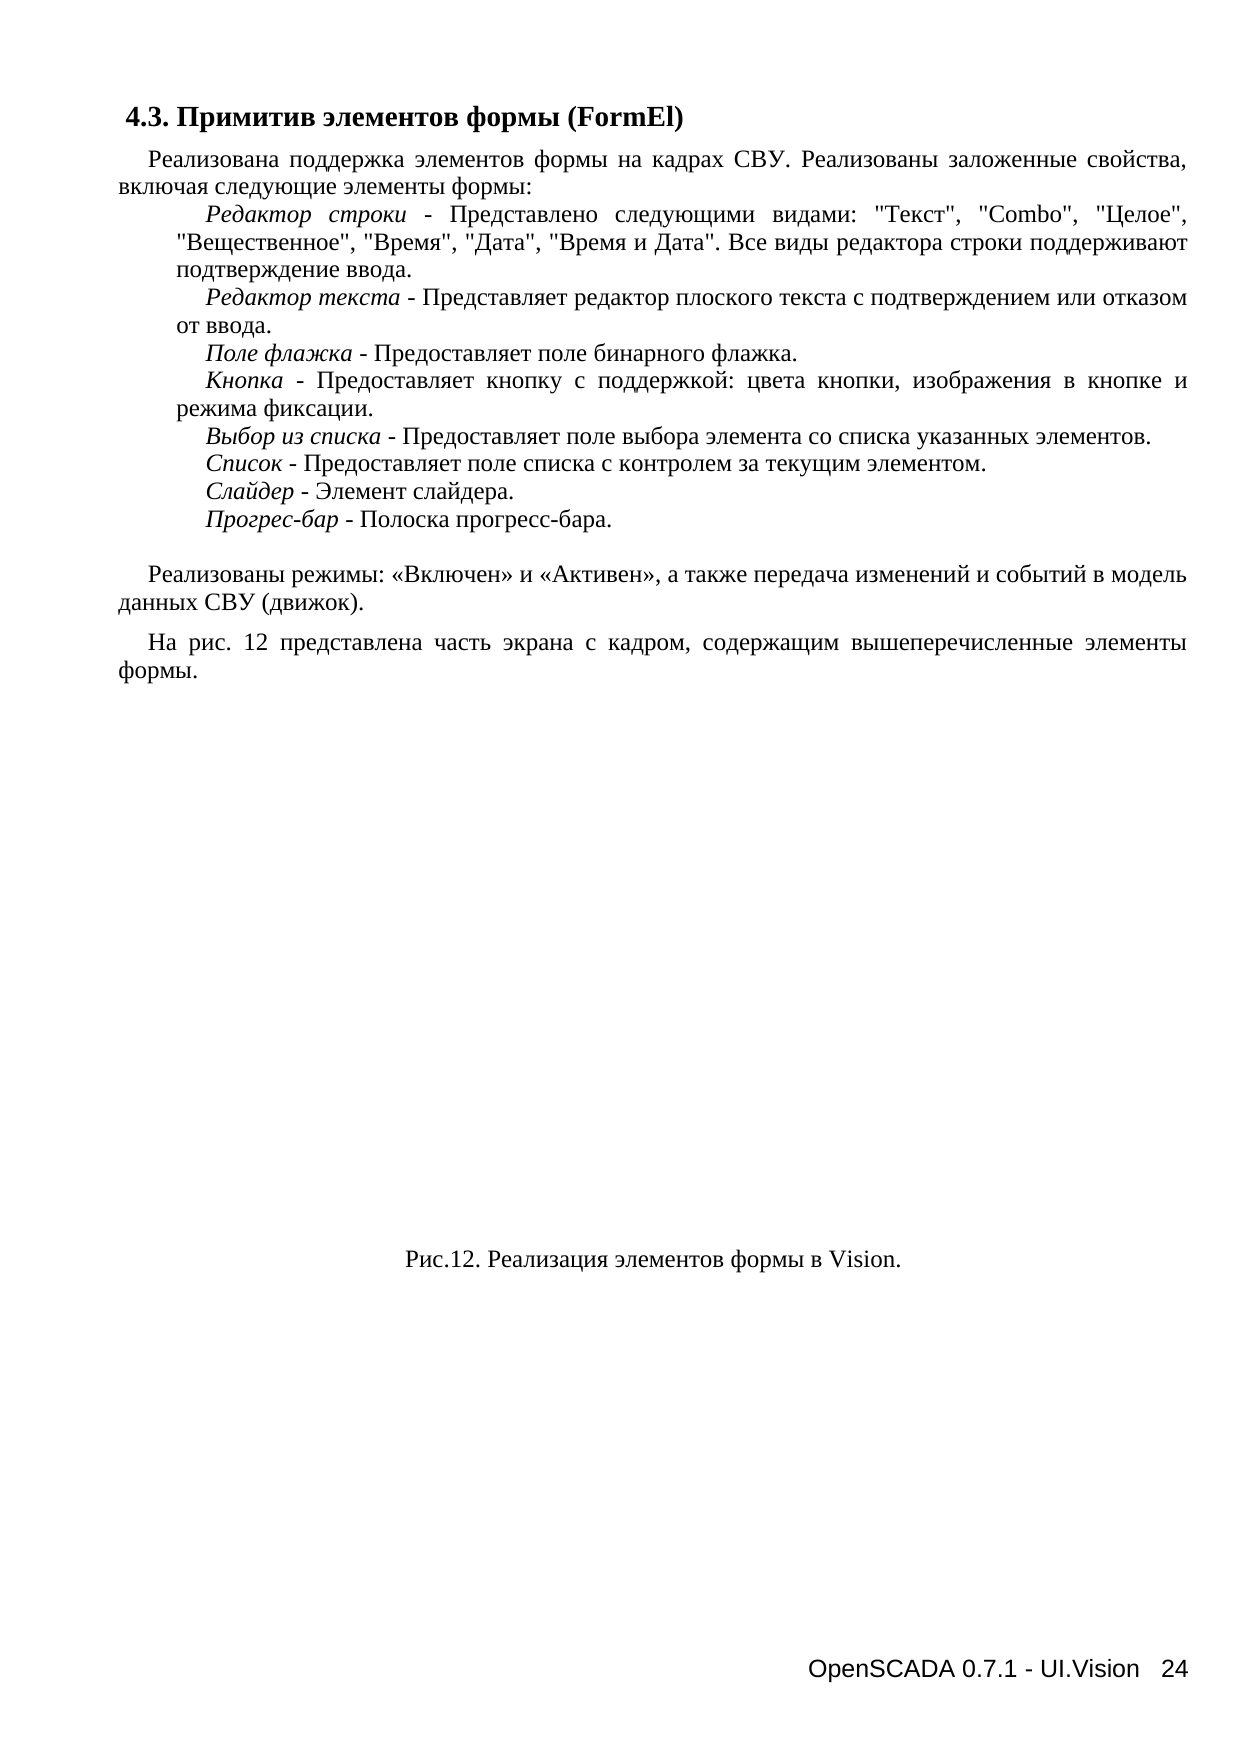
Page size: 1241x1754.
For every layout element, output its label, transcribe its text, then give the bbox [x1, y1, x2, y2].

text Поле флажка - Предоставляет поле бинарного флажка. [176, 339, 1188, 366]
text Прогрес-бар - Полоска прогресс-бара. [176, 505, 1188, 533]
text На рис. 12 представлена часть экрана с кадром, содержащим вышеперечисленные элементы формы. [118, 628, 1188, 684]
text Реализованы режимы: «Включен» и «Активен», а также передача изменений и событий в модель данных СВУ (движок). [118, 560, 1188, 616]
text Выбор из списка - Предоставляет поле выбора элемента со списка указанных элементов. [176, 422, 1188, 449]
text Редактор текста - Представляет редактор плоского текста с подтверждением или отказом от ввода. [176, 283, 1188, 339]
text Слайдер - Элемент слайдера. [176, 477, 1188, 505]
text Реализована поддержка элементов формы на кадрах СВУ. Реализованы заложенные свойства, включая следующие элементы формы: [118, 145, 1188, 200]
text Кнопка - Предоставляет кнопку с поддержкой: цвета кнопки, изображения в кнопке и режима фиксации. [176, 366, 1188, 422]
text Рис.12. Реализация элементов формы в Vision. [118, 696, 1188, 1273]
text Список - Предоставляет поле списка с контролем за текущим элементом. [176, 449, 1188, 477]
subtitle 4.3. Примитив элементов формы (FormEl) [118, 100, 1188, 132]
text Редактор строки - Представлено следующими видами: "Текст", "Combo", "Целое", "Вещественное", "Время", "Дата", "Время и Дата". Все виды редактора строки поддерживают подтверждение ввода. [176, 200, 1188, 283]
